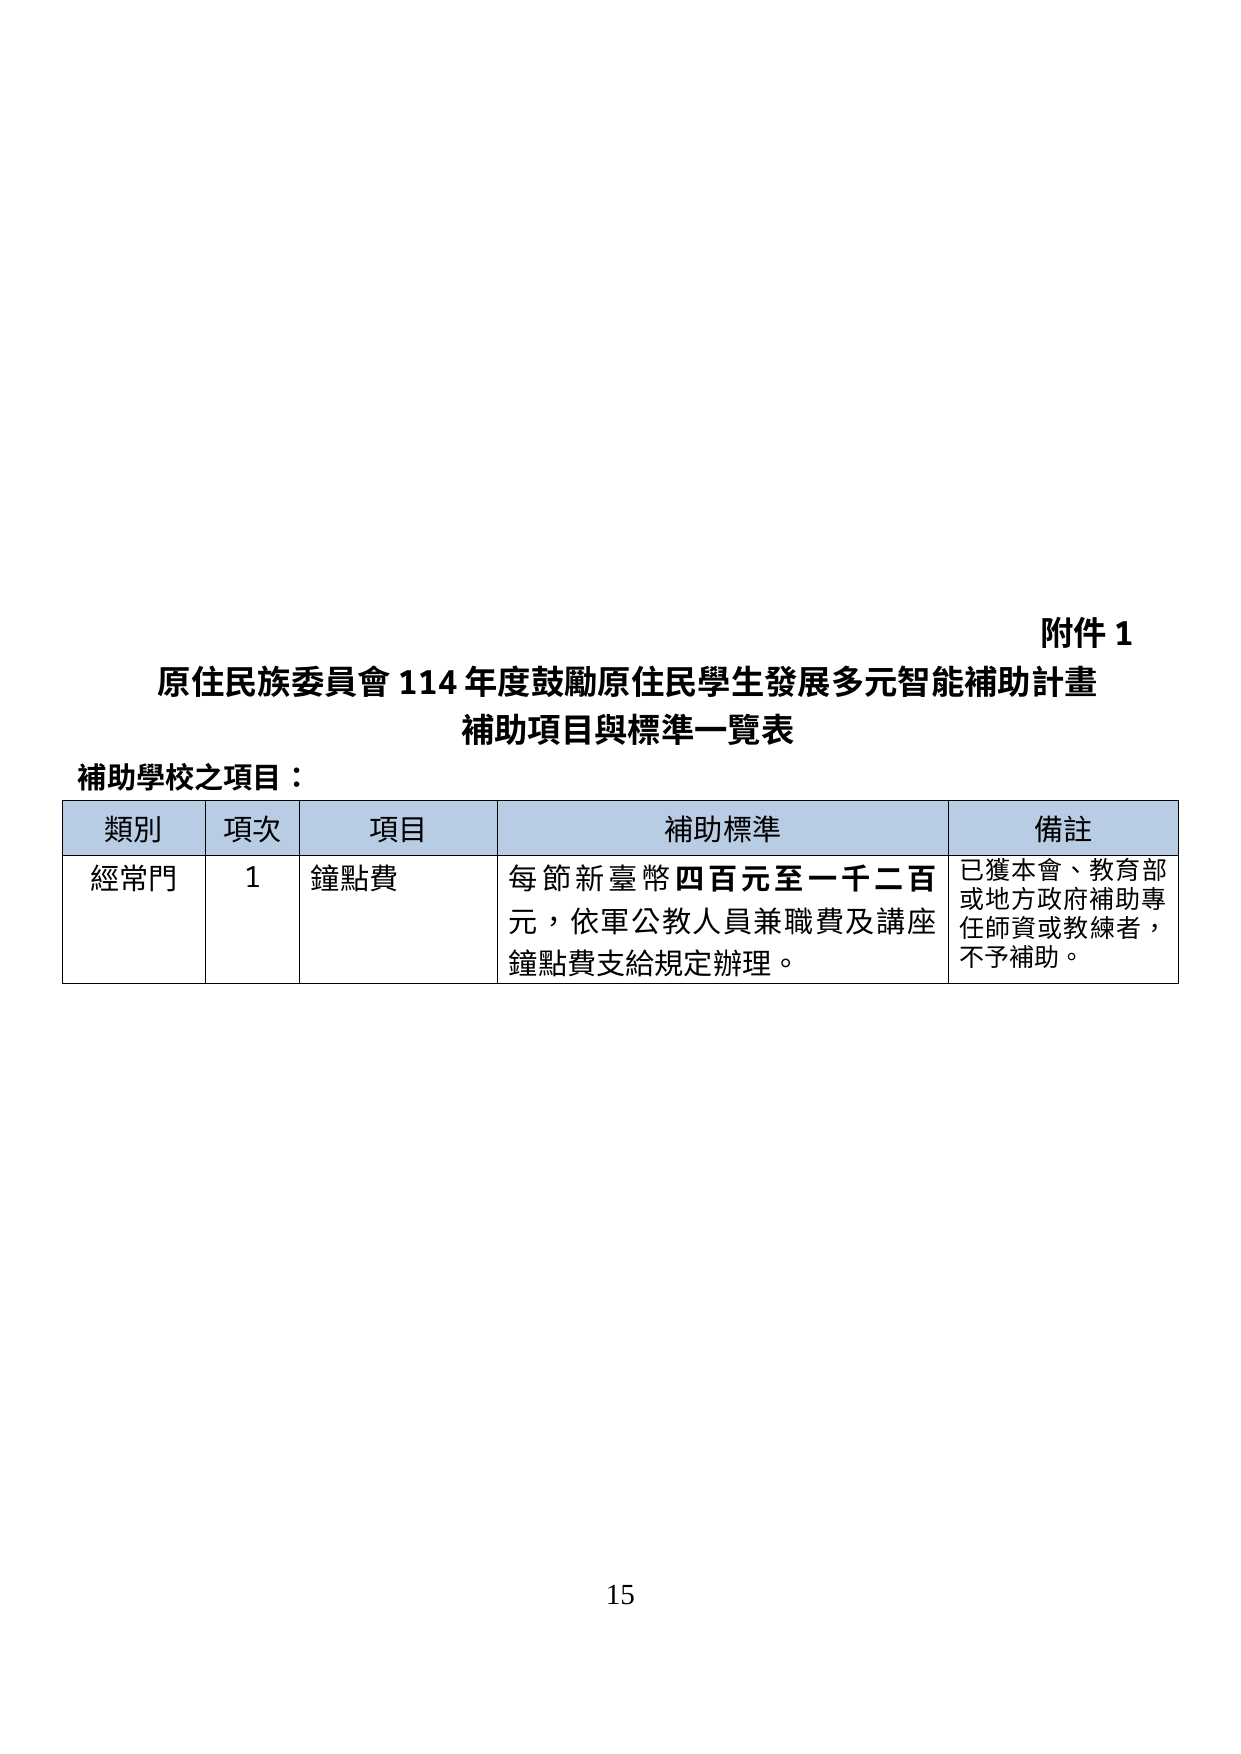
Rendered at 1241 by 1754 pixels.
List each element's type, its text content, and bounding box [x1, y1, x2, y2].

table_header 備註 [949, 801, 1178, 855]
table_cell 鐘點費 [300, 856, 497, 983]
table_header 類別 [63, 801, 205, 855]
table_header 項次 [206, 801, 299, 855]
table_header 補助標準 [498, 801, 948, 855]
text 原住民族委員會114年度鼓勵原住民學生發展多元智能補助計畫 [151, 656, 1104, 704]
table_cell 經常門 [63, 856, 205, 983]
table_cell 1 [206, 856, 299, 983]
text 附件1 [151, 607, 1133, 656]
text 補助項目與標準一覽表 [151, 704, 1104, 752]
text 補助學校之項目： [78, 755, 1104, 797]
table_header 項目 [300, 801, 497, 855]
table_cell 已獲本會、教育部或地方政府補助專任師資或教練者，不予補助。 [949, 856, 1178, 983]
table_cell 每節新臺幣四百元至一千二百元，依軍公教人員兼職費及講座鐘點費支給規定辦理。 [498, 856, 948, 983]
